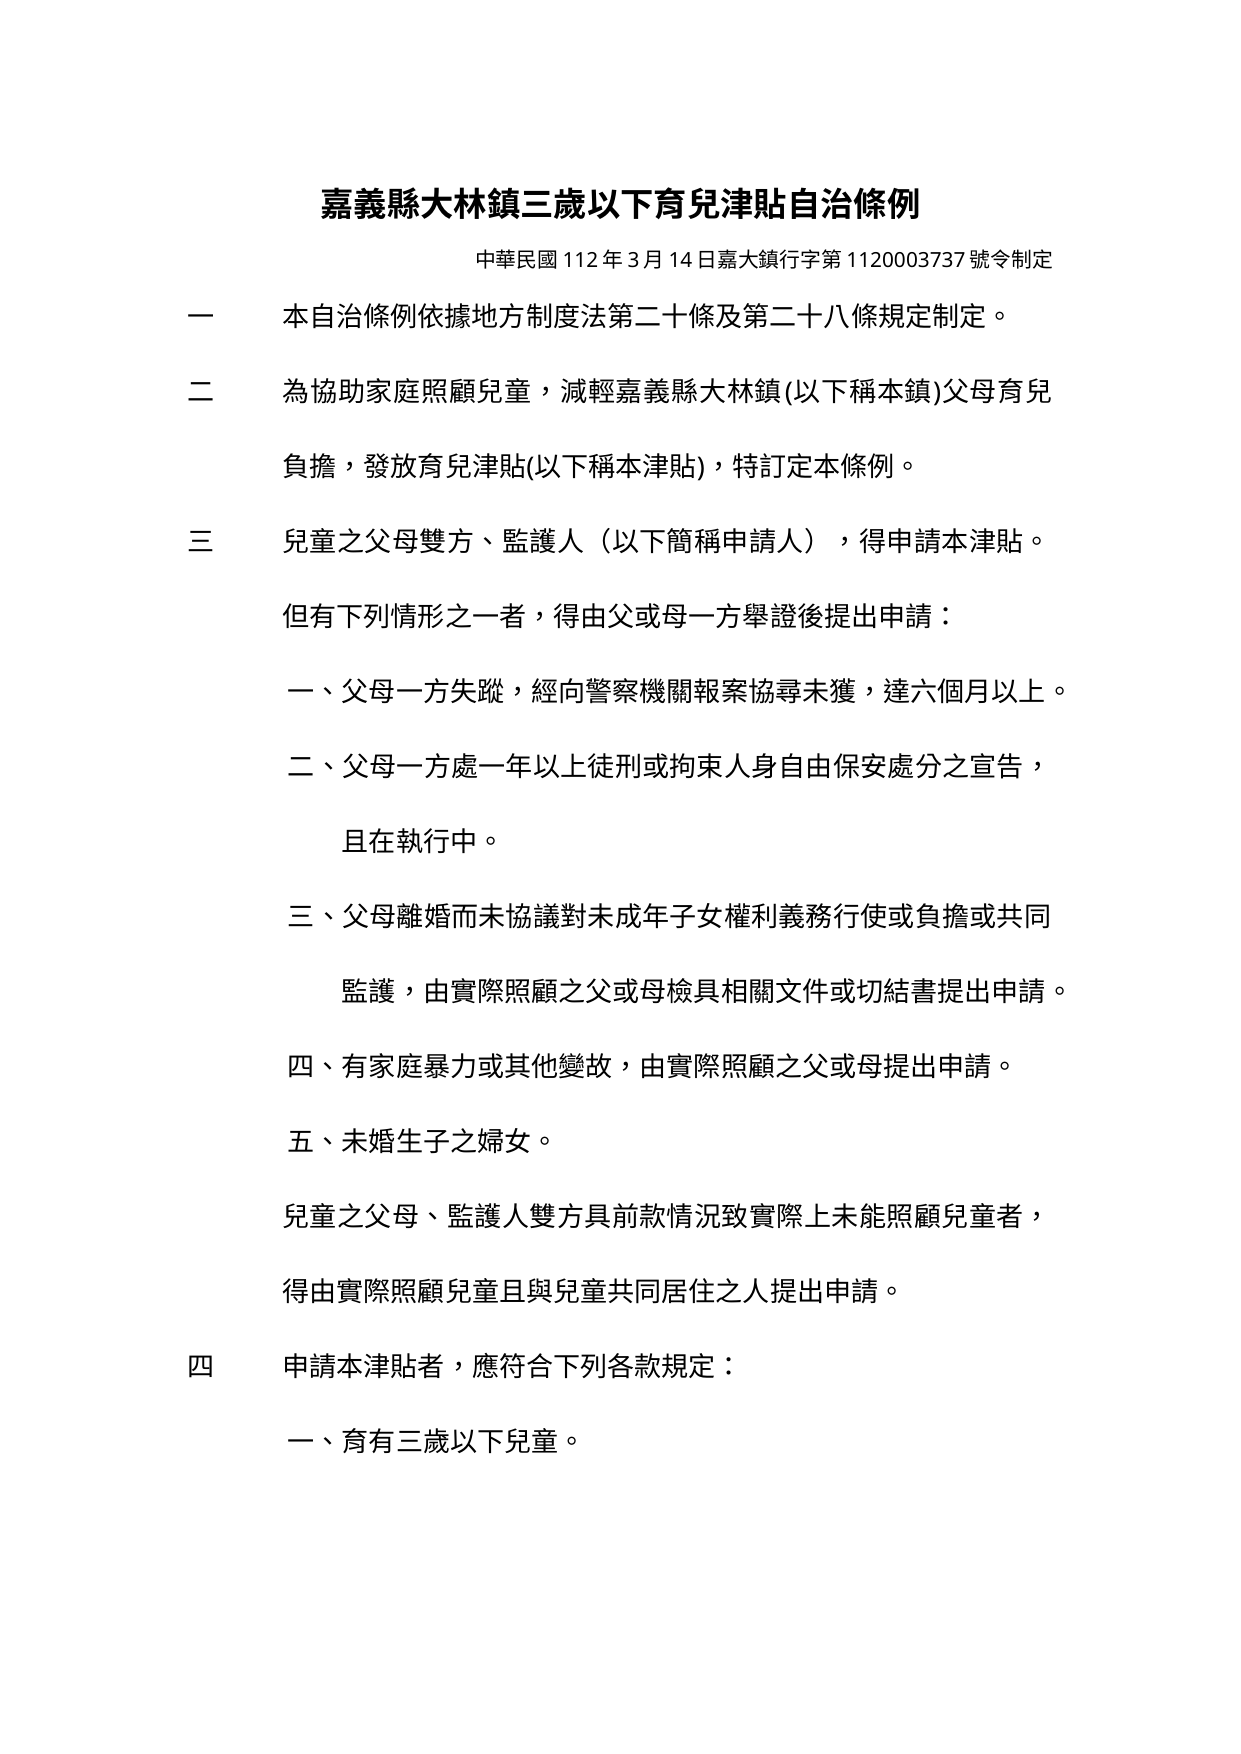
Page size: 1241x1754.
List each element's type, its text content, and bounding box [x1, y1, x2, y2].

list 一、父母一方失蹤，經向警察機關報案協尋未獲，達六個月以上。 [287, 652, 1053, 727]
list 三、父母離婚而未協議對未成年子女權利義務行使或負擔或共同監護，由實際照顧之父或母檢具相關文件或切結書提出申請。 [287, 877, 1053, 1027]
list 兒童之父母、監護人雙方具前款情況致實際上未能照顧兒童者，得由實際照顧兒童且與兒童共同居住之人提出申請。 [282, 1177, 1053, 1327]
list 為協助家庭照顧兒童，減輕嘉義縣大林鎮(以下稱本鎮)父母育兒負擔，發放育兒津貼(以下稱本津貼)，特訂定本條例。 [187, 352, 1053, 502]
list 一、育有三歲以下兒童。 [287, 1402, 1053, 1477]
text 中華民國112年3月14日嘉大鎮行字第1120003737號令制定 [187, 239, 1053, 277]
list 四、有家庭暴力或其他變故，由實際照顧之父或母提出申請。 [287, 1027, 1053, 1102]
list 五、未婚生子之婦女。 [287, 1102, 1053, 1177]
list 二、父母一方處一年以上徒刑或拘束人身自由保安處分之宣告，且在執行中。 [287, 727, 1053, 877]
list 兒童之父母雙方、監護人（以下簡稱申請人），得申請本津貼。但有下列情形之一者，得由父或母一方舉證後提出申請： [187, 502, 1053, 652]
text 嘉義縣大林鎮三歲以下育兒津貼自治條例 [187, 164, 1053, 239]
list 本自治條例依據地方制度法第二十條及第二十八條規定制定。 [187, 277, 1063, 352]
list 申請本津貼者，應符合下列各款規定： [187, 1327, 1063, 1402]
